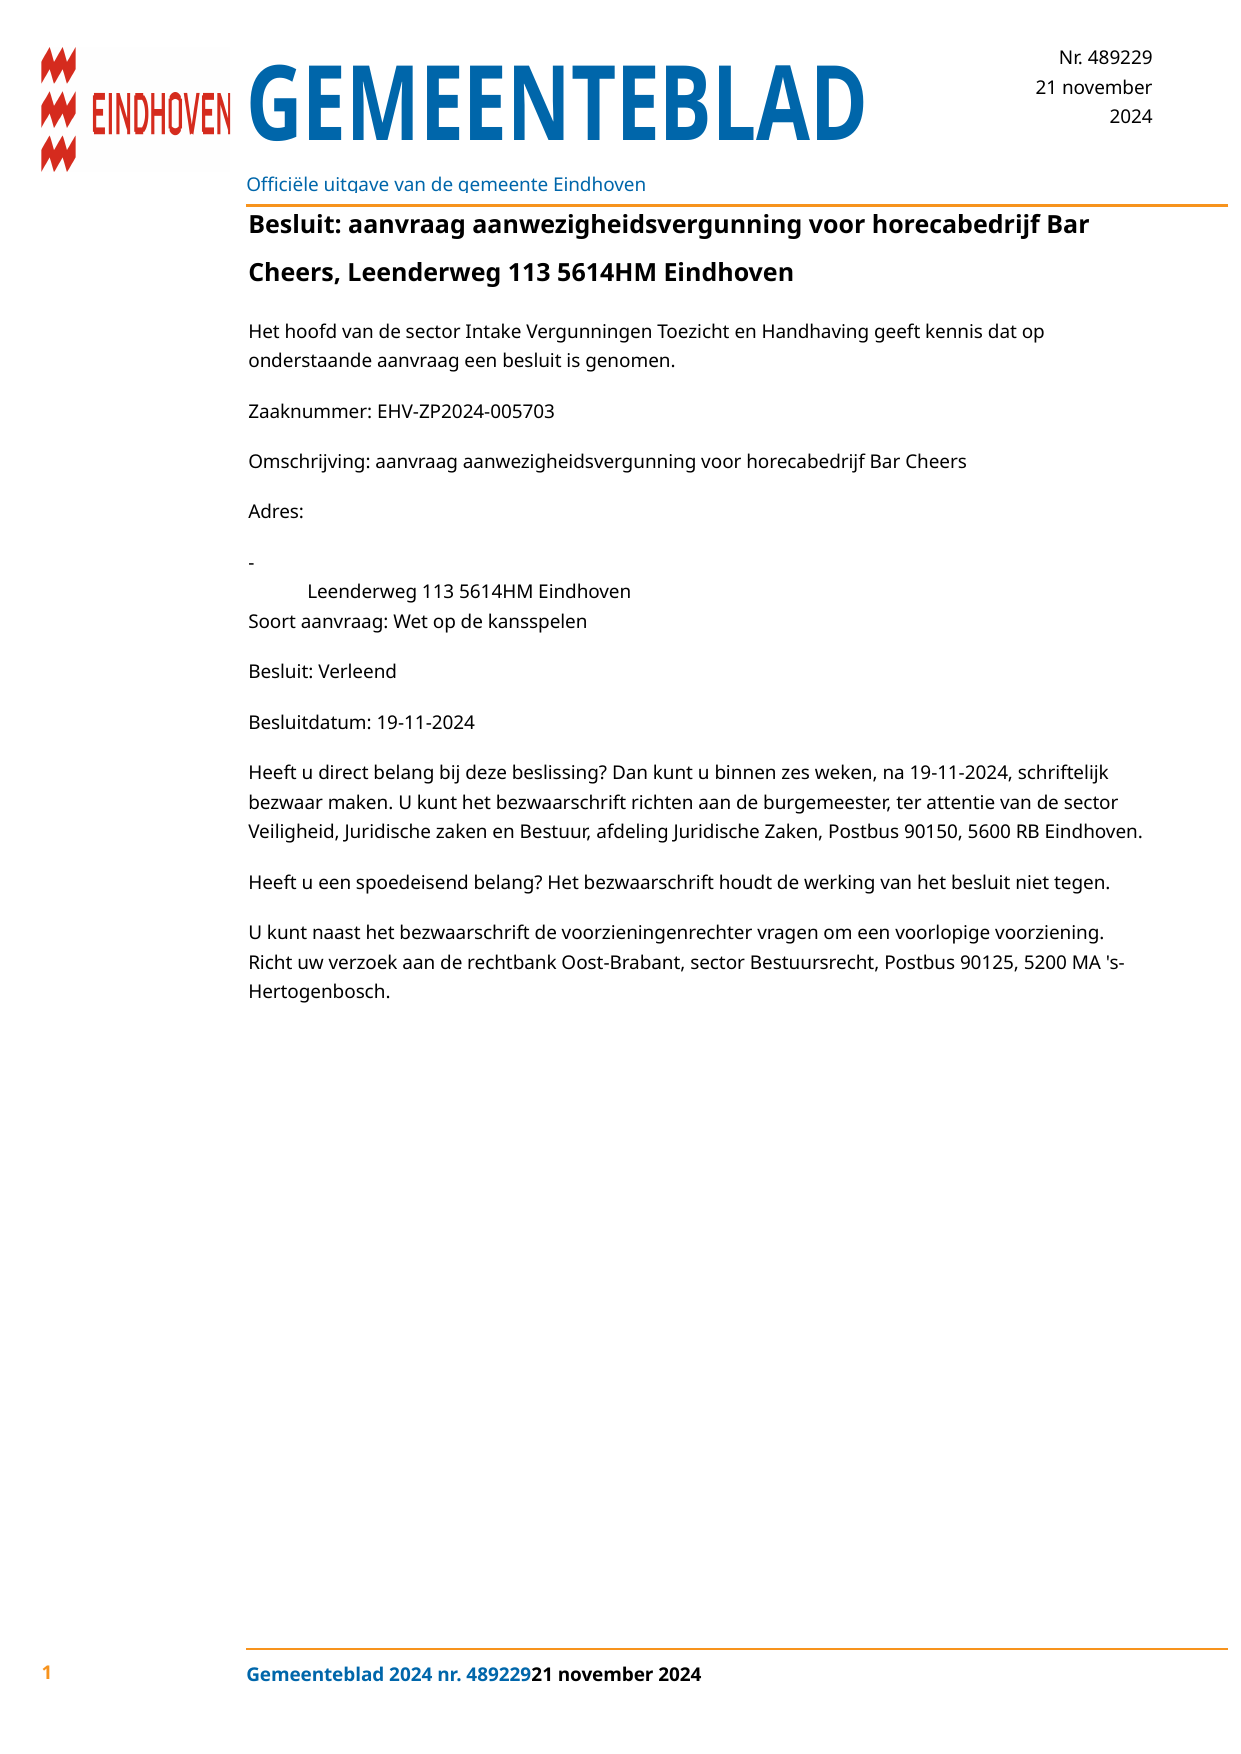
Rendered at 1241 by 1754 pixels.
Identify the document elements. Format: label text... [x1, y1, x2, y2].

text Het hoofd van de sector Intake Vergunningen Toezicht en Handhaving geeft kennis dat op onderstaande aanvraag een besluit is genomen. [248, 318, 1152, 373]
text Heeft u een spoedeisend belang? Het bezwaarschrift houdt de werking van het besluit niet tegen. [248, 869, 1152, 895]
text Besluitdatum: 19-11-2024 [248, 709, 1152, 735]
text Zaaknummer: EHV-ZP2024-005703 [248, 398, 1152, 424]
picture [41, 47, 231, 172]
text Omschrijving: aanvraag aanwezigheidsvergunning voor horecabedrijf Bar Cheers [248, 448, 1152, 474]
list Leenderweg 113 5614HM Eindhoven [248, 579, 1152, 604]
text Besluit: aanvraag aanwezigheidsvergunning voor horecabedrijf Bar Cheers, Leenderweg 113 5614HM Eindhoven [248, 207, 1152, 288]
text Besluit: Verleend [248, 659, 1152, 684]
text Soort aanvraag: Wet op de kansspelen [248, 608, 1152, 634]
text Adres: [248, 499, 1152, 524]
text U kunt naast het bezwaarschrift de voorzieningenrechter vragen om een voorlopige voorziening. Richt uw verzoek aan de rechtbank Oost-Brabant, sector Bestuursrecht, Postbus 90125, 5200 MA 's-Hertogenbosch. [248, 919, 1152, 1004]
text Heeft u direct belang bij deze beslissing? Dan kunt u binnen zes weken, na 19-11-2024, schriftelijk bezwaar maken. U kunt het bezwaarschrift richten aan de burgemeester, ter attentie van de sector Veiligheid, Juridische zaken en Bestuur, afdeling Juridische Zaken, Postbus 90150, 5600 RB Eindhoven. [248, 759, 1152, 844]
